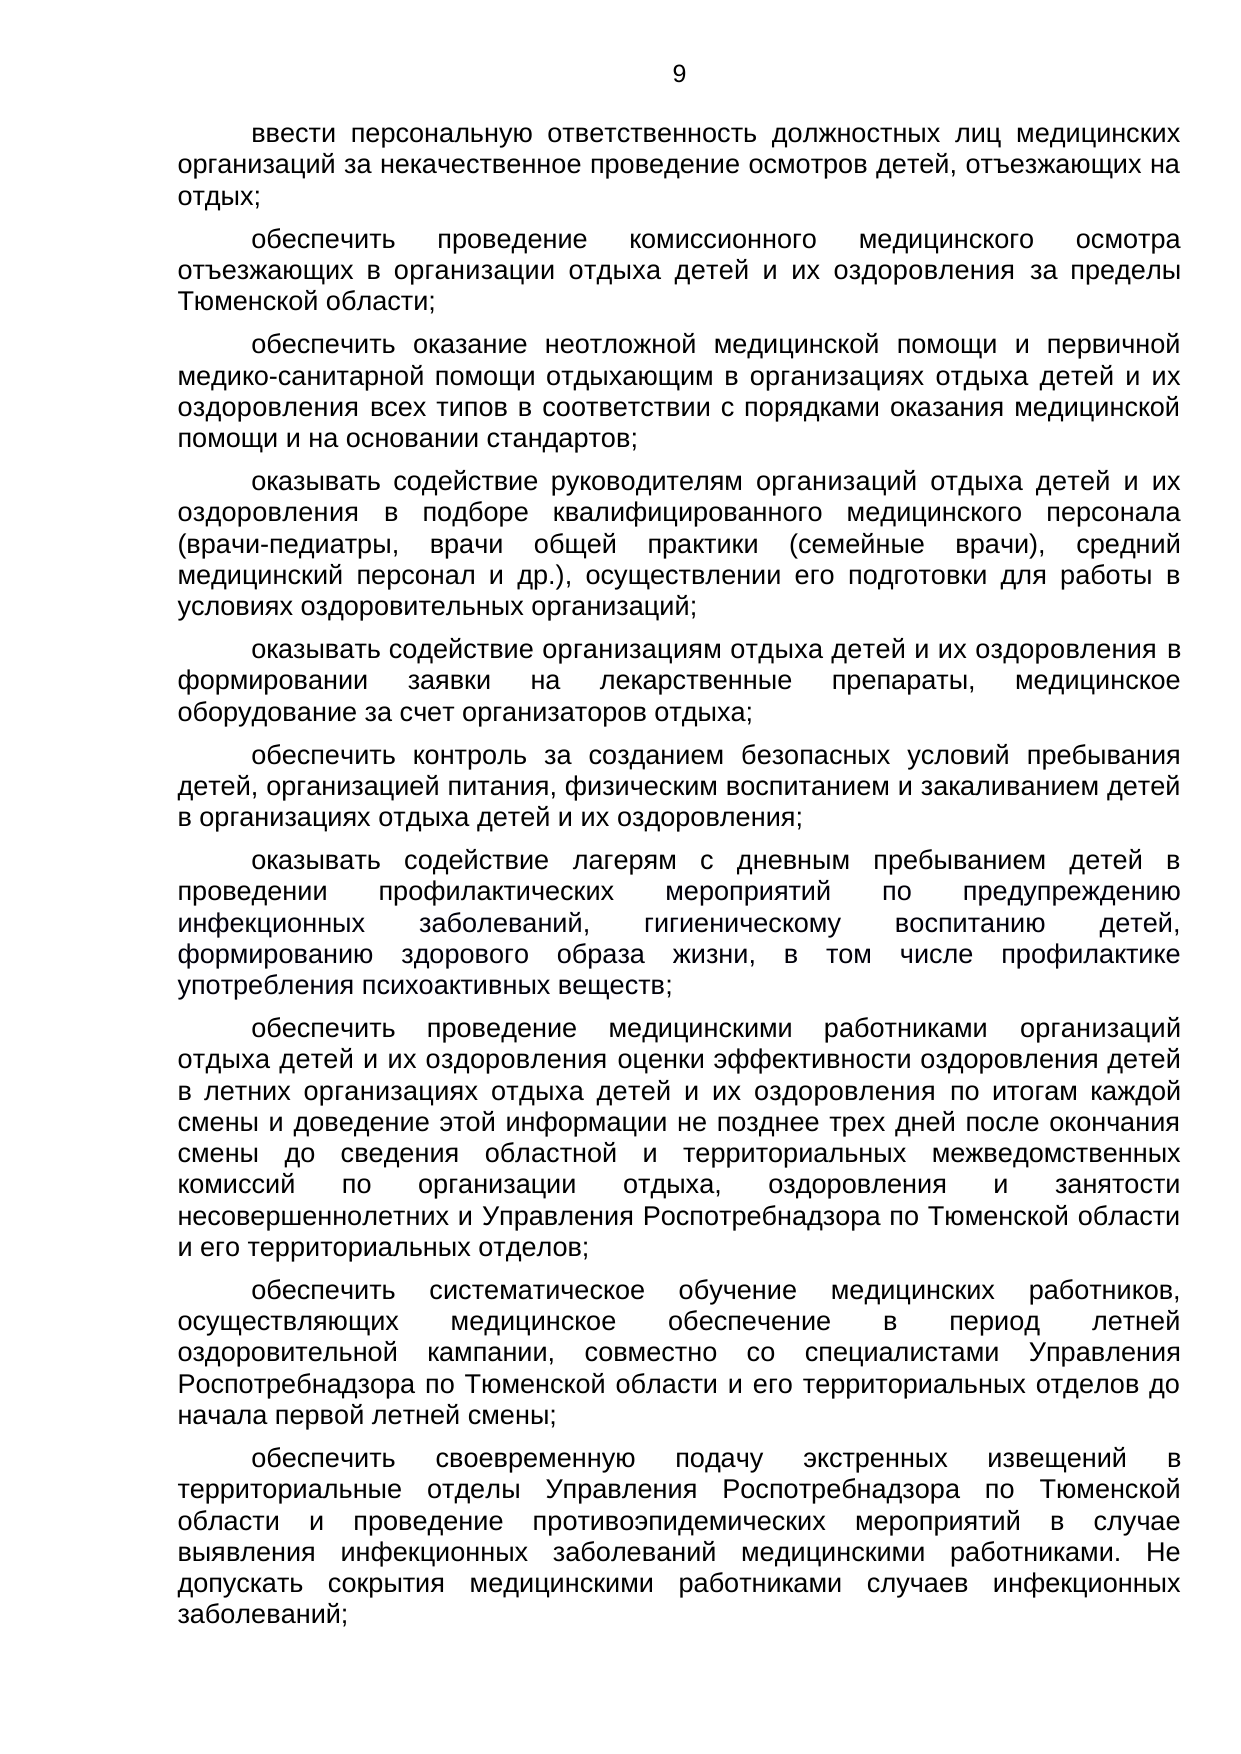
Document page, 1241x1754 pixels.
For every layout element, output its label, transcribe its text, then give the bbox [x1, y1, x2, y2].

text обеспечить оказание неотложной медицинской помощи и первичной медико-санитарной помощи отдыхающим в организациях отдыха детей и их оздоровления всех типов в соответствии с порядками оказания медицинской помощи и на основании стандартов; [177, 328, 1181, 453]
text ввести персональную ответственность должностных лиц медицинских организаций за некачественное проведение осмотров детей, отъезжающих на отдых; [177, 117, 1181, 211]
text обеспечить систематическое обучение медицинских работников, осуществляющих медицинское обеспечение в период летней оздоровительной кампании, совместно со специалистами Управления Роспотребнадзора по Тюменской области и его территориальных отделов до начала первой летней смены; [177, 1274, 1181, 1430]
text обеспечить контроль за созданием безопасных условий пребывания детей, организацией питания, физическим воспитанием и закаливанием детей в организациях отдыха детей и их оздоровления; [177, 739, 1181, 832]
text обеспечить проведение медицинскими работниками организаций отдыха детей и их оздоровления оценки эффективности оздоровления детей в летних организациях отдыха детей и их оздоровления по итогам каждой смены и доведение этой информации не позднее трех дней после окончания смены до сведения областной и территориальных межведомственных комиссий по организации отдыха, оздоровления и занятости несовершеннолетних и Управления Роспотребнадзора по Тюменской области и его территориальных отделов; [177, 1012, 1181, 1262]
text оказывать содействие руководителям организаций отдыха детей и их оздоровления в подборе квалифицированного медицинского персонала (врачи-педиатры, врачи общей практики (семейные врачи), средний медицинский персонал и др.), осуществлении его подготовки для работы в условиях оздоровительных организаций; [177, 465, 1181, 621]
text оказывать содействие лагерям с дневным пребыванием детей в проведении профилактических мероприятий по предупреждению инфекционных заболеваний, гигиеническому воспитанию детей, формированию здорового образа жизни, в том числе профилактике употребления психоактивных веществ; [177, 844, 1181, 1000]
text обеспечить проведение комиссионного медицинского осмотра отъезжающих в организации отдыха детей и их оздоровления за пределы Тюменской области; [177, 223, 1181, 317]
text оказывать содействие организациям отдыха детей и их оздоровления в формировании заявки на лекарственные препараты, медицинское оборудование за счет организаторов отдыха; [177, 633, 1181, 727]
text обеспечить своевременную подачу экстренных извещений в территориальные отделы Управления Роспотребнадзора по Тюменской области и проведение противоэпидемических мероприятий в случае выявления инфекционных заболеваний медицинскими работниками. Не допускать сокрытия медицинскими работниками случаев инфекционных заболеваний; [177, 1442, 1181, 1629]
